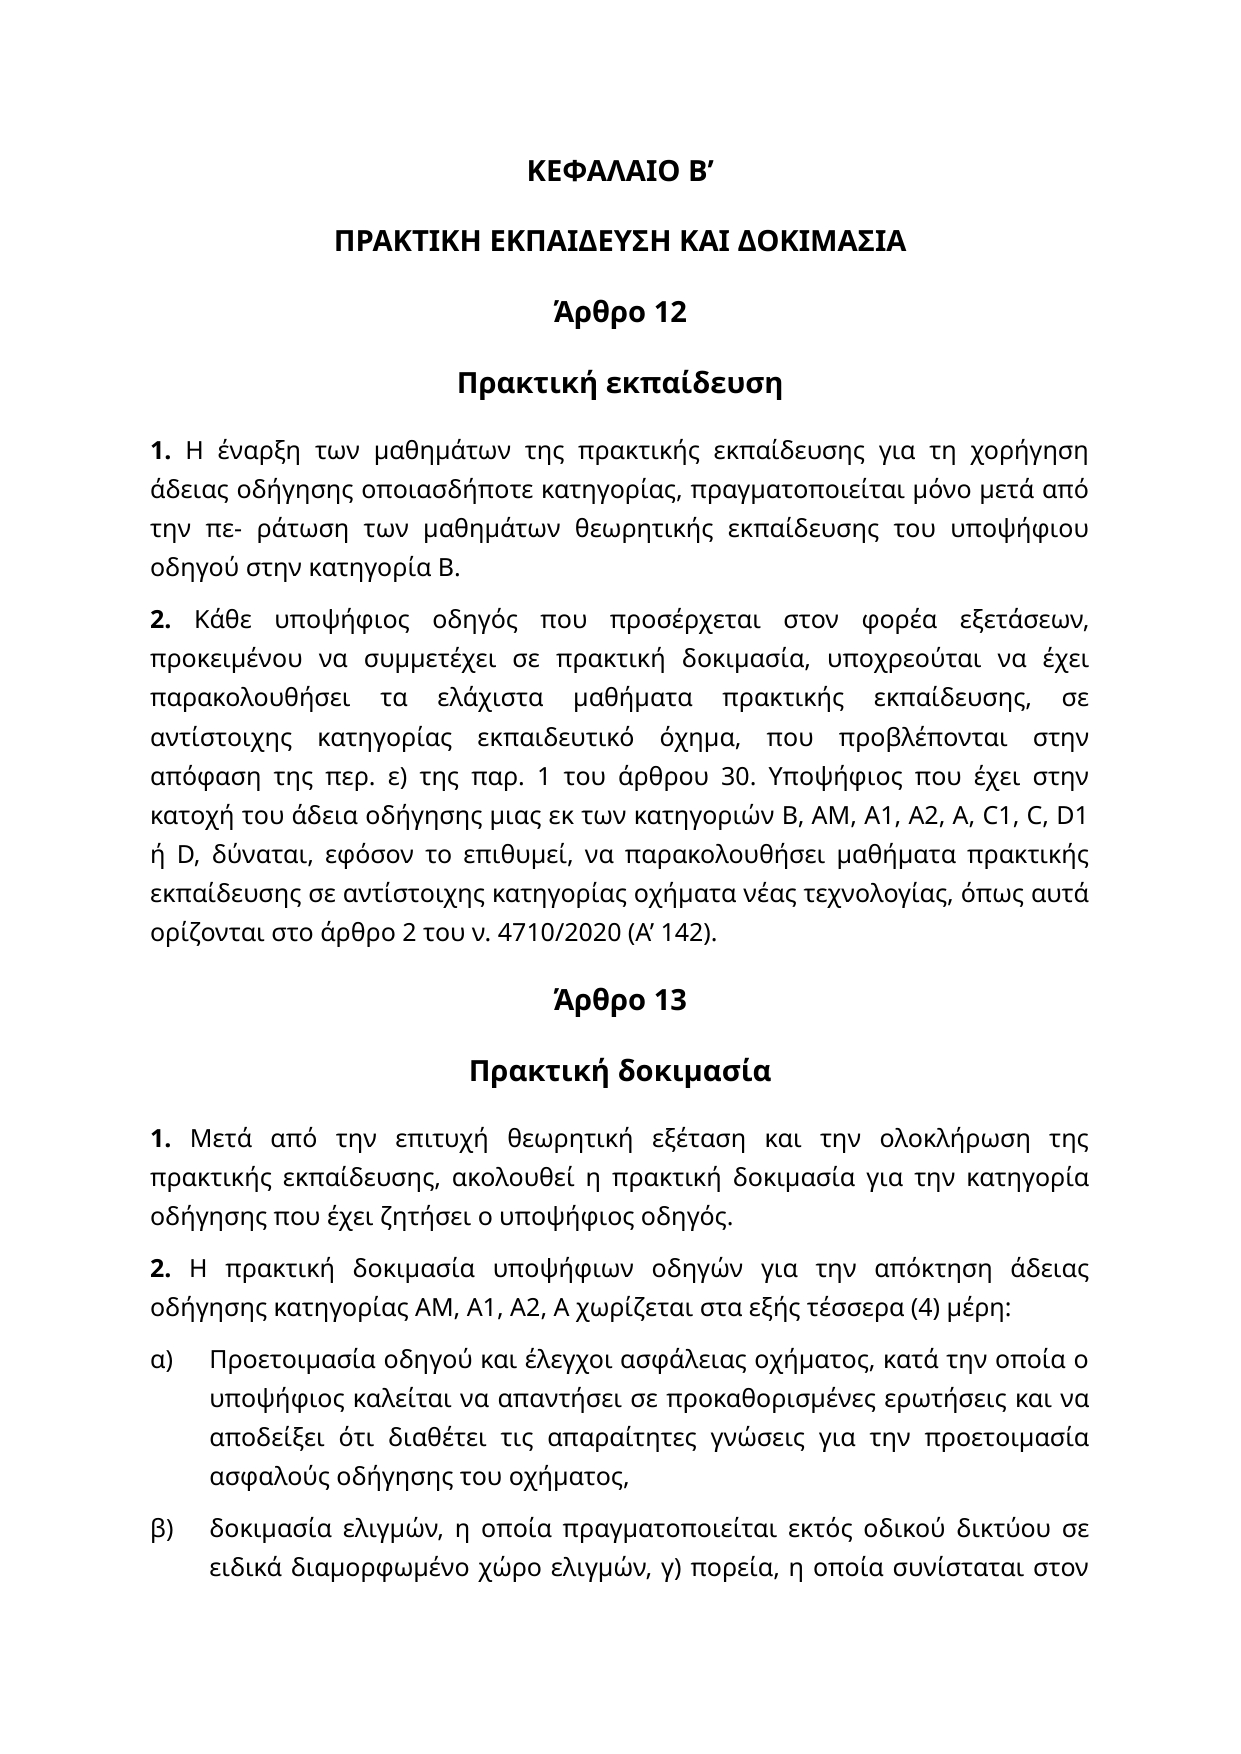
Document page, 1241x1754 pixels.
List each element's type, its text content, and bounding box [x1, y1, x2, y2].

list β) δοκιμασία ελιγμών, η οποία πραγματοποιείται εκτός οδικού δικτύου σε ειδικά διαμορφωμένο χώρο ελιγμών, γ) πορεία, η οποία συνίσταται στον [150, 1510, 1090, 1584]
subtitle Άρθρο 12 [150, 291, 1090, 331]
text 1. Η έναρξη των μαθημάτων της πρακτικής εκπαίδευσης για τη χορήγηση άδειας οδήγησης οποιασδήποτε κατηγορίας, πραγματοποιείται μόνο μετά από την πε- ράτωση των μαθημάτων θεωρητικής εκπαίδευσης του υποψήφιου οδηγού στην κατηγορία Β. [150, 432, 1090, 584]
subtitle Πρακτική δοκιμασία [150, 1050, 1090, 1089]
list α) Προετοιμασία οδηγού και έλεγχοι ασφάλειας οχήματος, κατά την οποία ο υποψήφιος καλείται να απαντήσει σε προκαθορισμένες ερωτήσεις και να αποδείξει ότι διαθέτει τις απαραίτητες γνώσεις για την προετοιμασία ασφαλούς οδήγησης του οχήματος, [150, 1341, 1090, 1493]
text 2. Κάθε υποψήφιος οδηγός που προσέρχεται στον φορέα εξετάσεων, προκειμένου να συμμετέχει σε πρακτική δοκιμασία, υποχρεούται να έχει παρακολουθήσει τα ελάχιστα μαθήματα πρακτικής εκπαίδευσης, σε αντίστοιχης κατηγορίας εκπαιδευτικό όχημα, που προβλέπονται στην απόφαση της περ. ε) της παρ. 1 του άρθρου 30. Υποψήφιος που έχει στην κατοχή του άδεια οδήγησης μιας εκ των κατηγοριών Β, ΑΜ, Α1, Α2, Α, C1, C, D1 ή D, δύναται, εφόσον το επιθυμεί, να παρακολουθήσει μαθήματα πρακτικής εκπαίδευσης σε αντίστοιχης κατηγορίας οχήματα νέας τεχνολογίας, όπως αυτά ορίζονται στο άρθρο 2 του ν. 4710/2020 (Α’ 142). [150, 602, 1090, 949]
subtitle ΚΕΦΑΛΑΙΟ Β’ [150, 150, 1090, 190]
text 1. Μετά από την επιτυχή θεωρητική εξέταση και την ολοκλήρωση της πρακτικής εκπαίδευσης, ακολουθεί η πρακτική δοκιμασία για την κατηγορία οδήγησης που έχει ζητήσει ο υποψήφιος οδηγός. [150, 1120, 1090, 1233]
subtitle ΠΡΑΚΤΙΚΗ ΕΚΠΑΙΔΕΥΣΗ ΚΑΙ ΔΟΚΙΜΑΣΙΑ [150, 221, 1090, 260]
text 2. Η πρακτική δοκιμασία υποψήφιων οδηγών για την απόκτηση άδειας οδήγησης κατηγορίας ΑΜ, Α1, Α2, Α χωρίζεται στα εξής τέσσερα (4) μέρη: [150, 1250, 1090, 1324]
subtitle Πρακτική εκπαίδευση [150, 362, 1090, 402]
subtitle Άρθρο 13 [150, 979, 1090, 1019]
